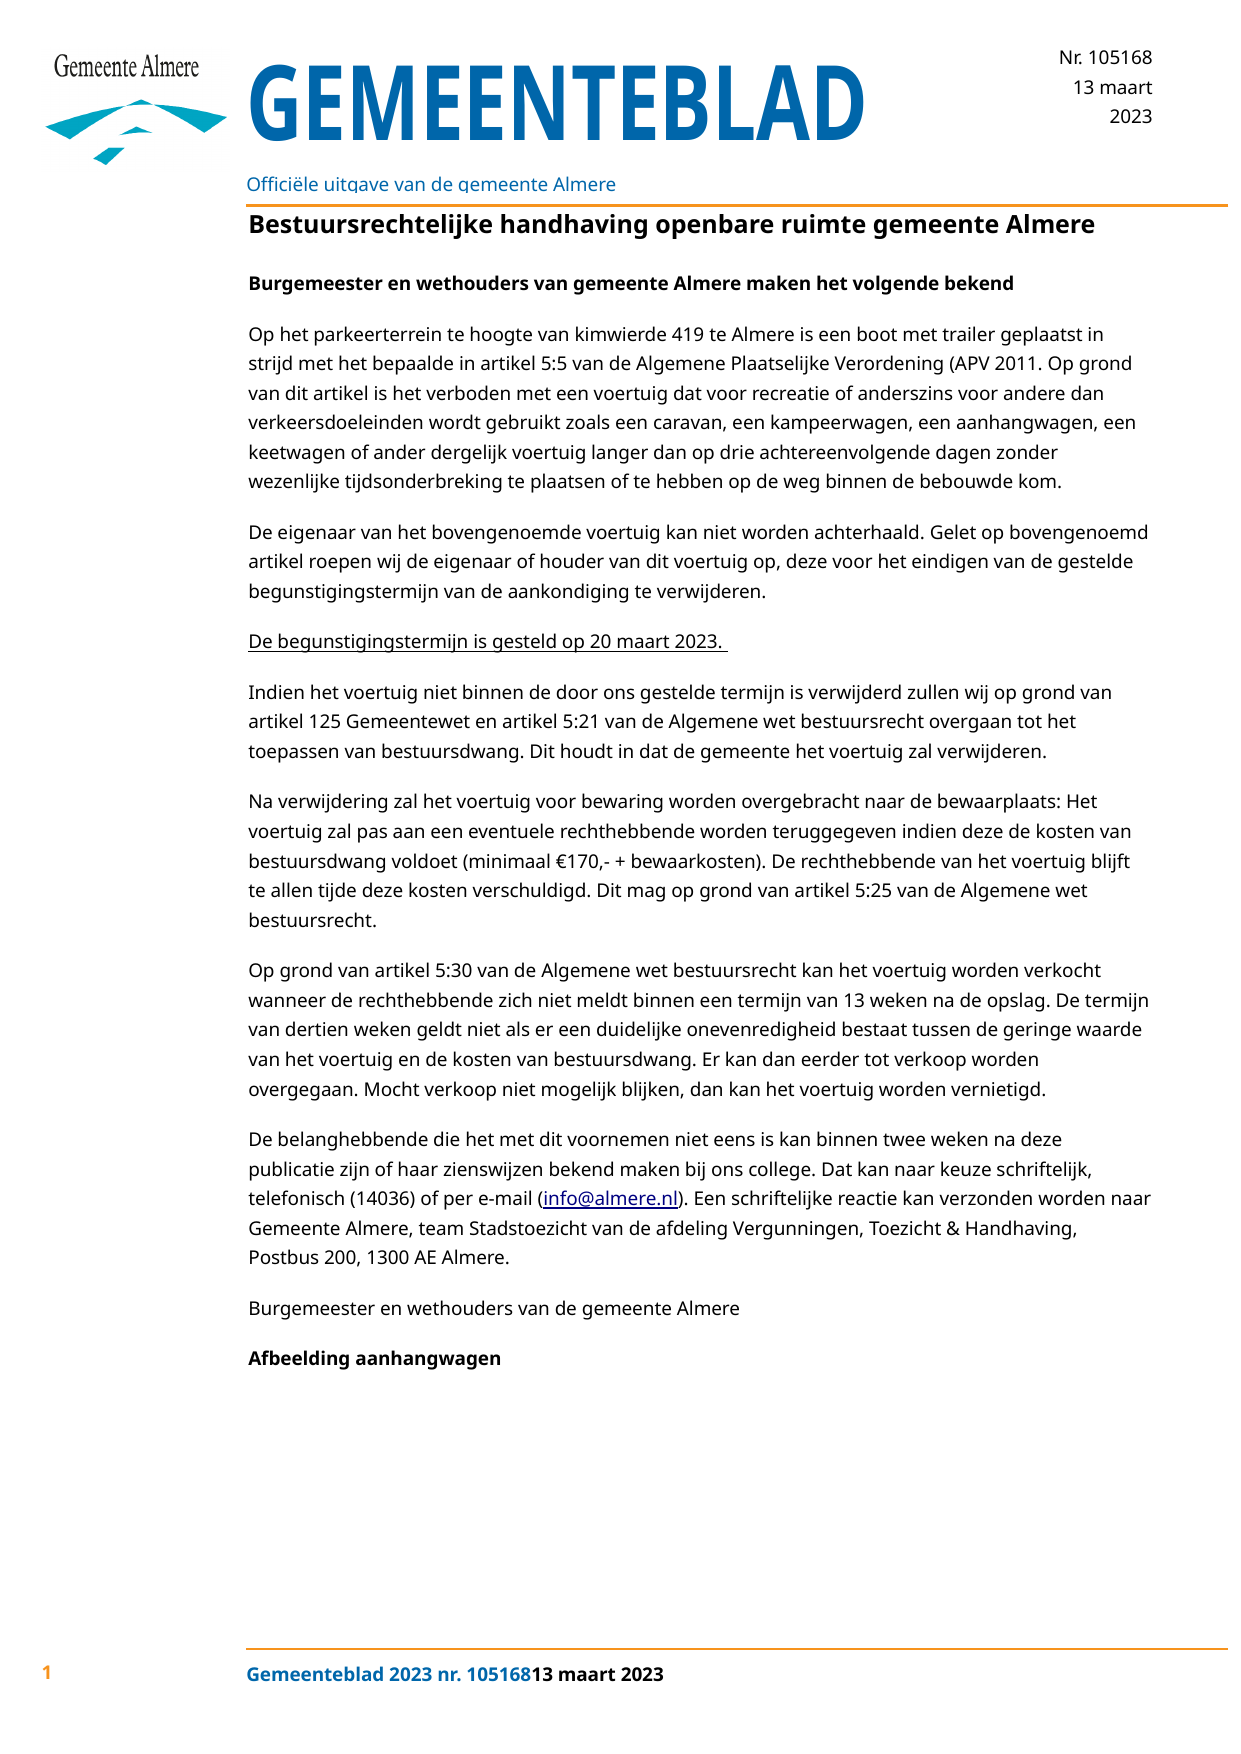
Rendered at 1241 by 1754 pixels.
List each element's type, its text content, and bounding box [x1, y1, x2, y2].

text De eigenaar van het bovengenoemde voertuig kan niet worden achterhaald. Gelet op bovengenoemd artikel roepen wij de eigenaar of houder van dit voertuig op, deze voor het eindigen van de gestelde begunstigingstermijn van de aankondiging te verwijderen. [248, 519, 1152, 604]
picture [41, 47, 231, 172]
text De begunstigingstermijn is gesteld op 20 maart 2023. [248, 629, 1152, 654]
text De belanghebbende die het met dit voornemen niet eens is kan binnen twee weken na deze publicatie zijn of haar zienswijzen bekend maken bij ons college. Dat kan naar keuze schriftelijk, telefonisch (14036) of per e-mail (info@almere.nl). Een schriftelijke reactie kan verzonden worden naar Gemeente Almere, team Stadstoezicht van de afdeling Vergunningen, Toezicht & Handhaving, Postbus 200, 1300 AE Almere. [248, 1126, 1152, 1270]
text Op het parkeerterrein te hoogte van kimwierde 419 te Almere is een boot met trailer geplaatst in strijd met het bepaalde in artikel 5:5 van de Algemene Plaatselijke Verordening (APV 2011. Op grond van dit artikel is het verboden met een voertuig dat voor recreatie of anderszins voor andere dan verkeersdoeleinden wordt gebruikt zoals een caravan, een kampeerwagen, een aanhangwagen, een keetwagen of ander dergelijk voertuig langer dan op drie achtereenvolgende dagen zonder wezenlijke tijdsonderbreking te plaatsen of te hebben op de weg binnen de bebouwde kom. [248, 321, 1152, 494]
text Burgemeester en wethouders van de gemeente Almere [248, 1295, 1152, 1321]
text Op grond van artikel 5:30 van de Algemene wet bestuursrecht kan het voertuig worden verkocht wanneer de rechthebbende zich niet meldt binnen een termijn van 13 weken na de opslag. De termijn van dertien weken geldt niet als er een duidelijke onevenredigheid bestaat tussen de geringe waarde van het voertuig en de kosten van bestuursdwang. Er kan dan eerder tot verkoop worden overgegaan. Mocht verkoop niet mogelijk blijken, dan kan het voertuig worden vernietigd. [248, 957, 1152, 1101]
text Burgemeester en wethouders van gemeente Almere maken het volgende bekend [248, 270, 1152, 296]
text Bestuursrechtelijke handhaving openbare ruimte gemeente Almere [248, 207, 1152, 241]
text Indien het voertuig niet binnen de door ons gestelde termijn is verwijderd zullen wij op grond van artikel 125 Gemeentewet en artikel 5:21 van de Algemene wet bestuursrecht overgaan tot het toepassen van bestuursdwang. Dit houdt in dat de gemeente het voertuig zal verwijderen. [248, 679, 1152, 764]
text Na verwijdering zal het voertuig voor bewaring worden overgebracht naar de bewaarplaats: Het voertuig zal pas aan een eventuele rechthebbende worden teruggegeven indien deze de kosten van bestuursdwang voldoet (minimaal €170,- + bewaarkosten). De rechthebbende van het voertuig blijft te allen tijde deze kosten verschuldigd. Dit mag op grond van artikel 5:25 van de Algemene wet bestuursrecht. [248, 789, 1152, 933]
text Afbeelding aanhangwagen [248, 1345, 1152, 1371]
